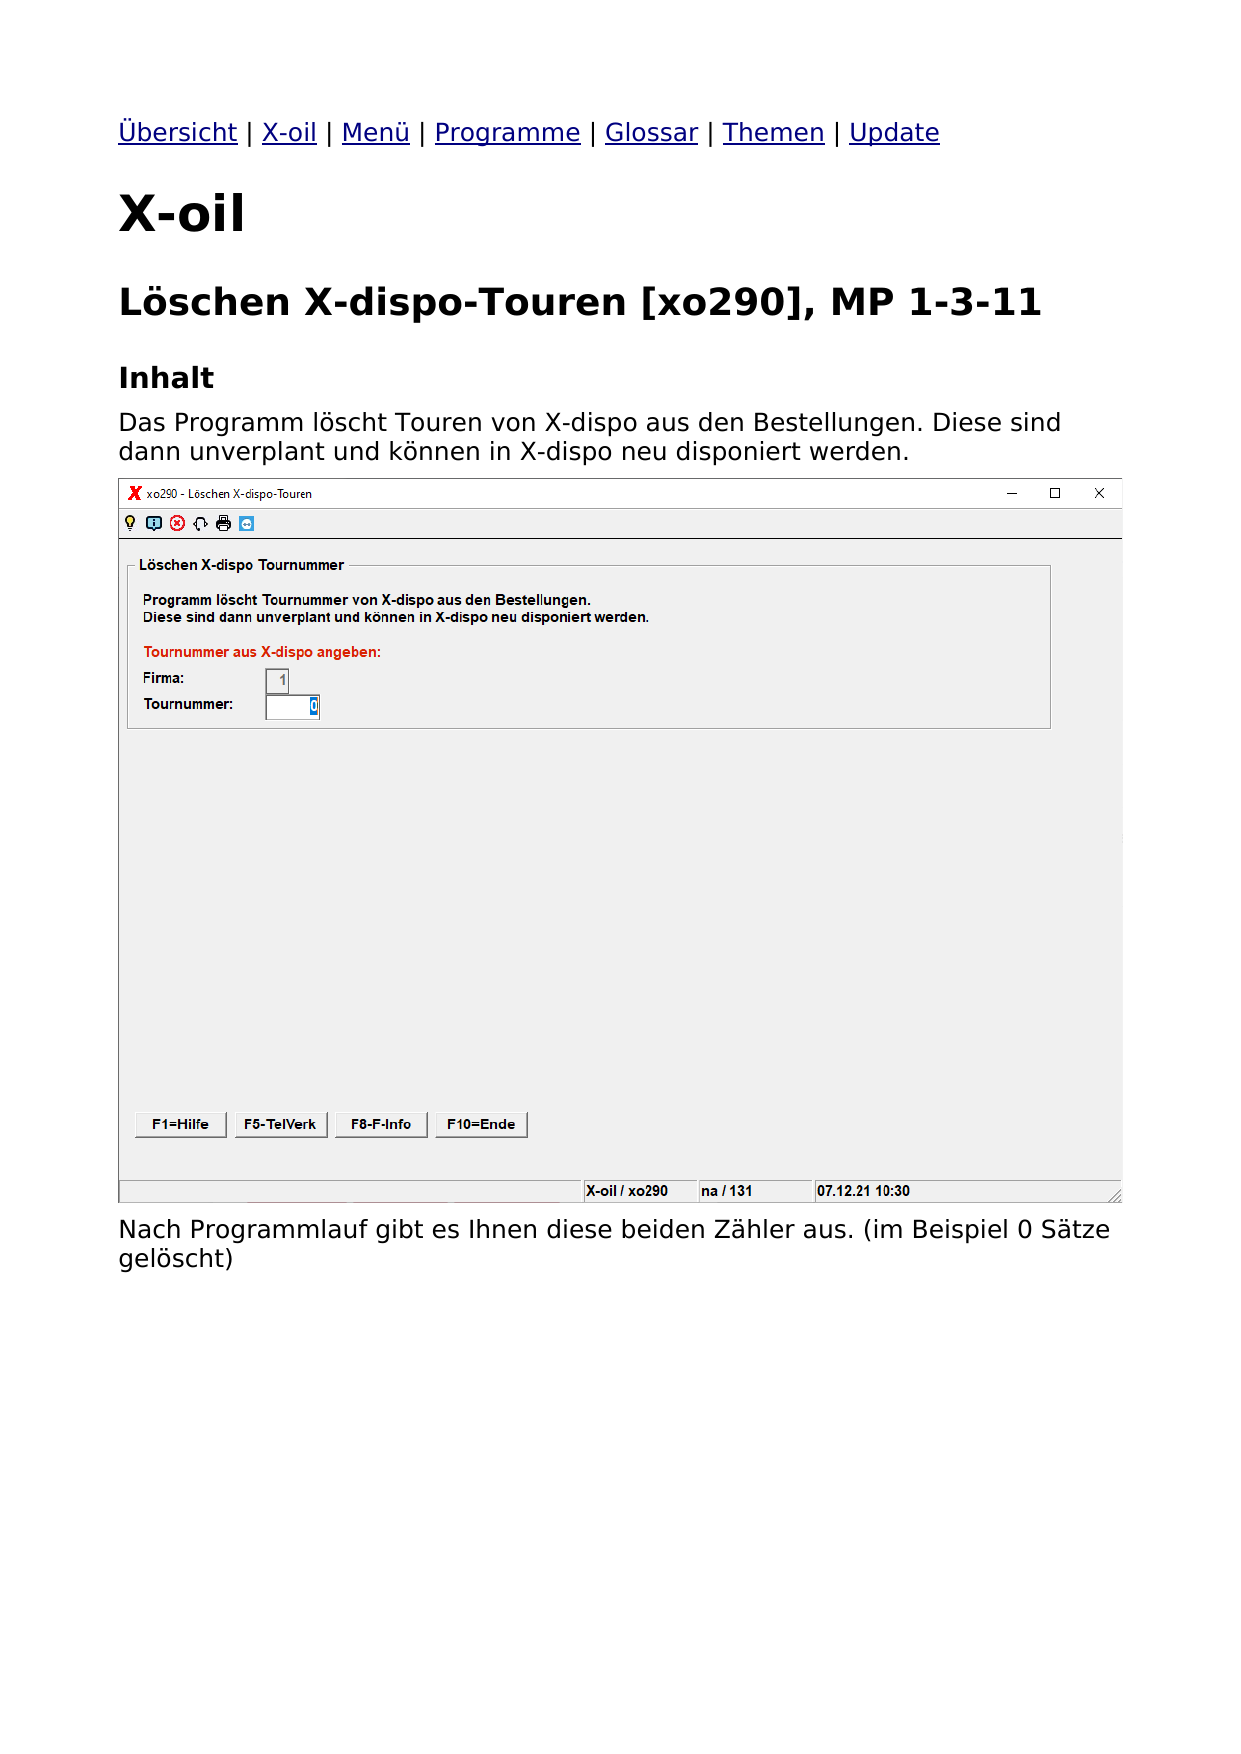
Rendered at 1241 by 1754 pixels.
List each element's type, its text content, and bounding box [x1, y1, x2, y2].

text Das Programm löscht Touren von X-dispo aus den Bestellungen. Diese sind dann unverplant und können in X-dispo neu disponiert werden. [118, 408, 1122, 466]
text Übersicht | X-oil | Menü | Programme | Glossar | Themen | Update [118, 118, 1122, 147]
subtitle X-oil [118, 185, 1122, 243]
subtitle Löschen X-dispo-Touren [xo290], MP 1-3-11 [118, 281, 1122, 324]
text Nach Programmlauf gibt es Ihnen diese beiden Zähler aus. (im Beispiel 0 Sätze gelöscht) [118, 1215, 1122, 1273]
picture [118, 478, 1123, 1203]
subtitle Inhalt [118, 362, 1122, 396]
